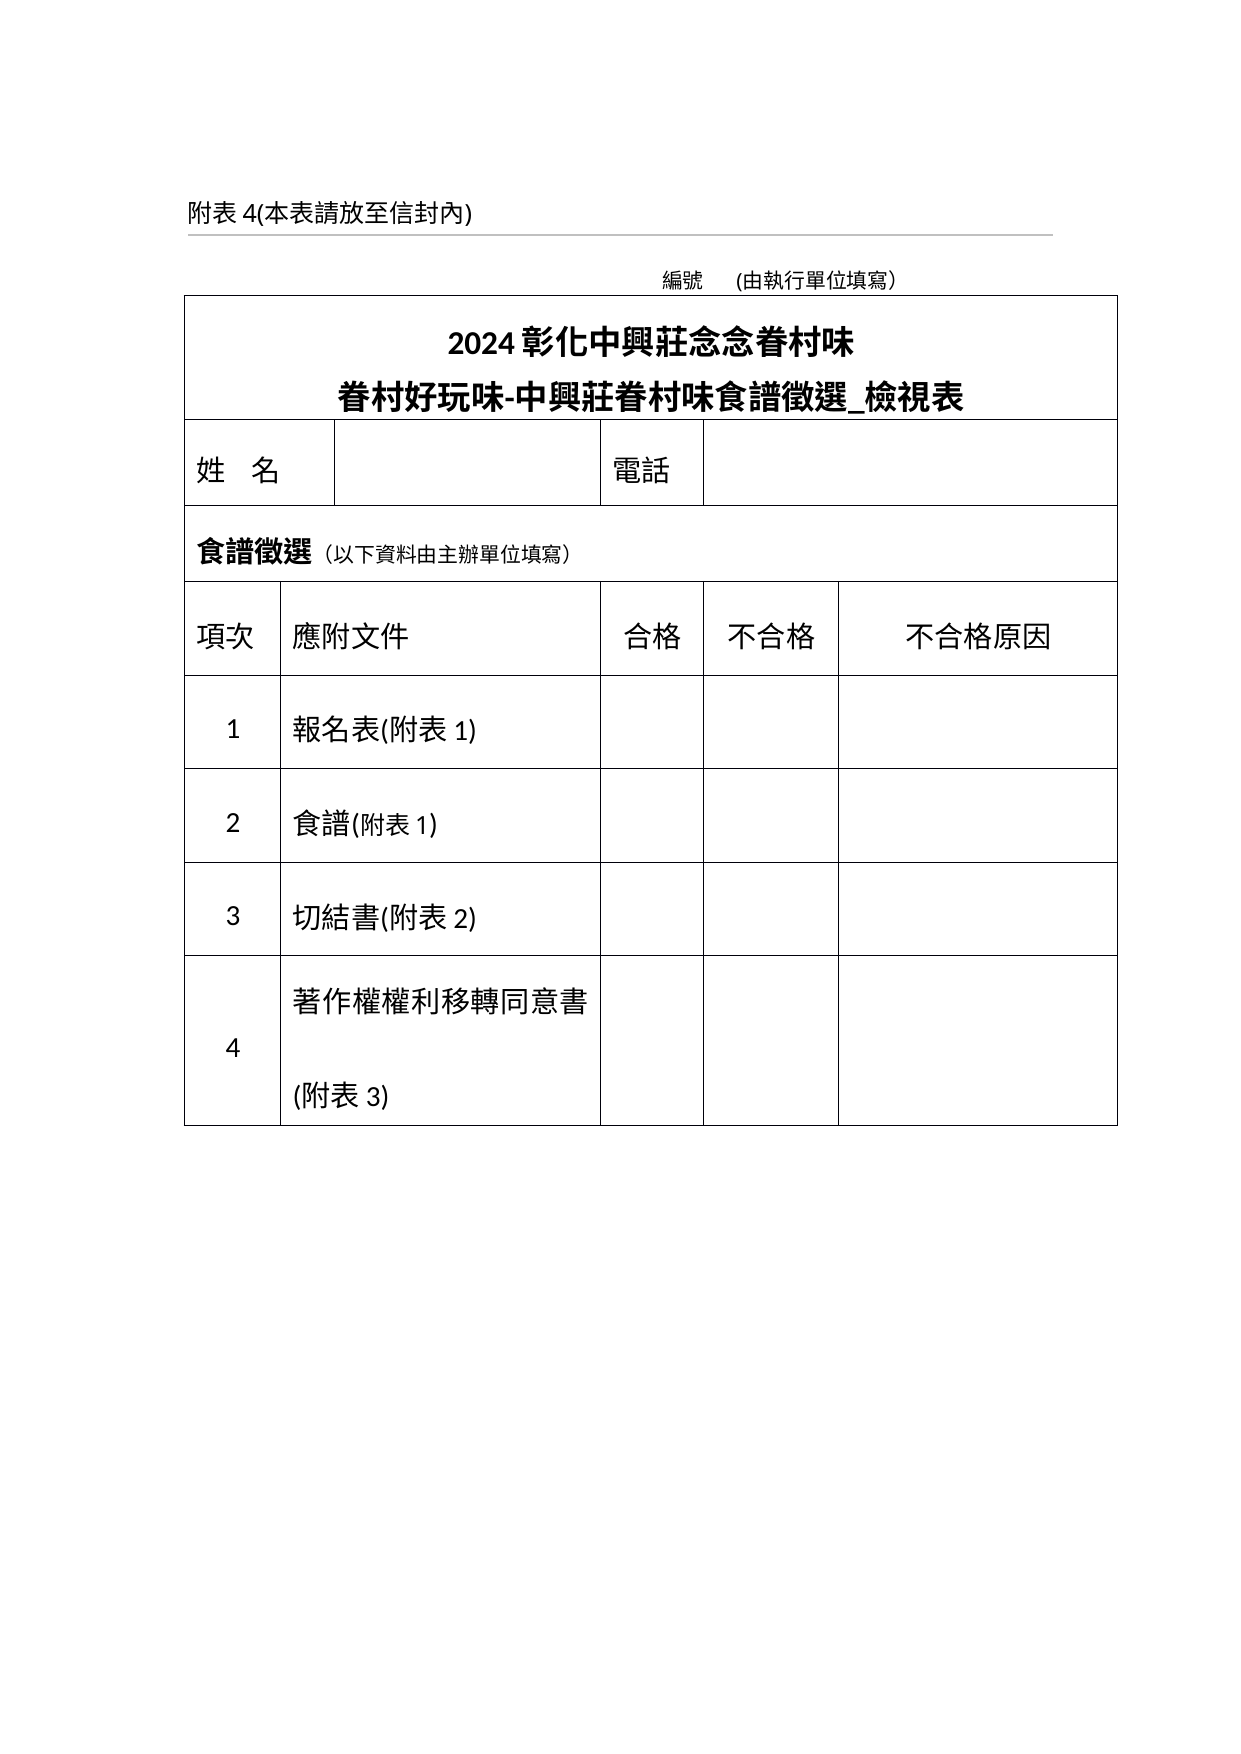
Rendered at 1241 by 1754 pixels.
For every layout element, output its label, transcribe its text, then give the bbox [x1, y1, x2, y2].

table_cell [704, 676, 838, 768]
table_cell [601, 956, 703, 1125]
table_cell 食譜(附表1) [281, 769, 600, 862]
table_cell 報名表(附表1) [281, 676, 600, 768]
table_cell 應附文件 [281, 582, 600, 674]
table_cell 4 [185, 956, 280, 1125]
table_cell [601, 863, 703, 955]
table_cell [704, 863, 838, 955]
table_cell 電話 [601, 420, 703, 505]
table_cell [335, 420, 600, 505]
subtitle 附表4(本表請放至信封內) [187, 194, 1053, 236]
table_cell 不合格原因 [839, 582, 1117, 674]
table_cell [839, 863, 1117, 955]
table_cell [704, 956, 838, 1125]
table_cell [839, 676, 1117, 768]
table_cell 切結書(附表2) [281, 863, 600, 955]
text 編號 (由執行單位填寫） [187, 265, 1053, 295]
table_header 2024彰化中興莊念念眷村味 眷村好玩味-中興莊眷村味食譜徵選_檢視表 [185, 296, 1117, 419]
table_cell 姓 名 [185, 420, 334, 505]
table_cell [839, 769, 1117, 862]
table_cell 食譜徵選（以下資料由主辦單位填寫） [185, 506, 1117, 581]
table_cell [839, 956, 1117, 1125]
table_cell 3 [185, 863, 280, 955]
table_cell [601, 676, 703, 768]
table_cell 2 [185, 769, 280, 862]
table_cell 著作權權利移轉同意書(附表3) [281, 956, 600, 1125]
table_cell [704, 420, 1117, 505]
table_cell 項次 [185, 582, 280, 674]
table_cell 合格 [601, 582, 703, 674]
table_cell [601, 769, 703, 862]
table_cell 不合格 [704, 582, 838, 674]
table_cell [704, 769, 838, 862]
table_cell 1 [185, 676, 280, 768]
